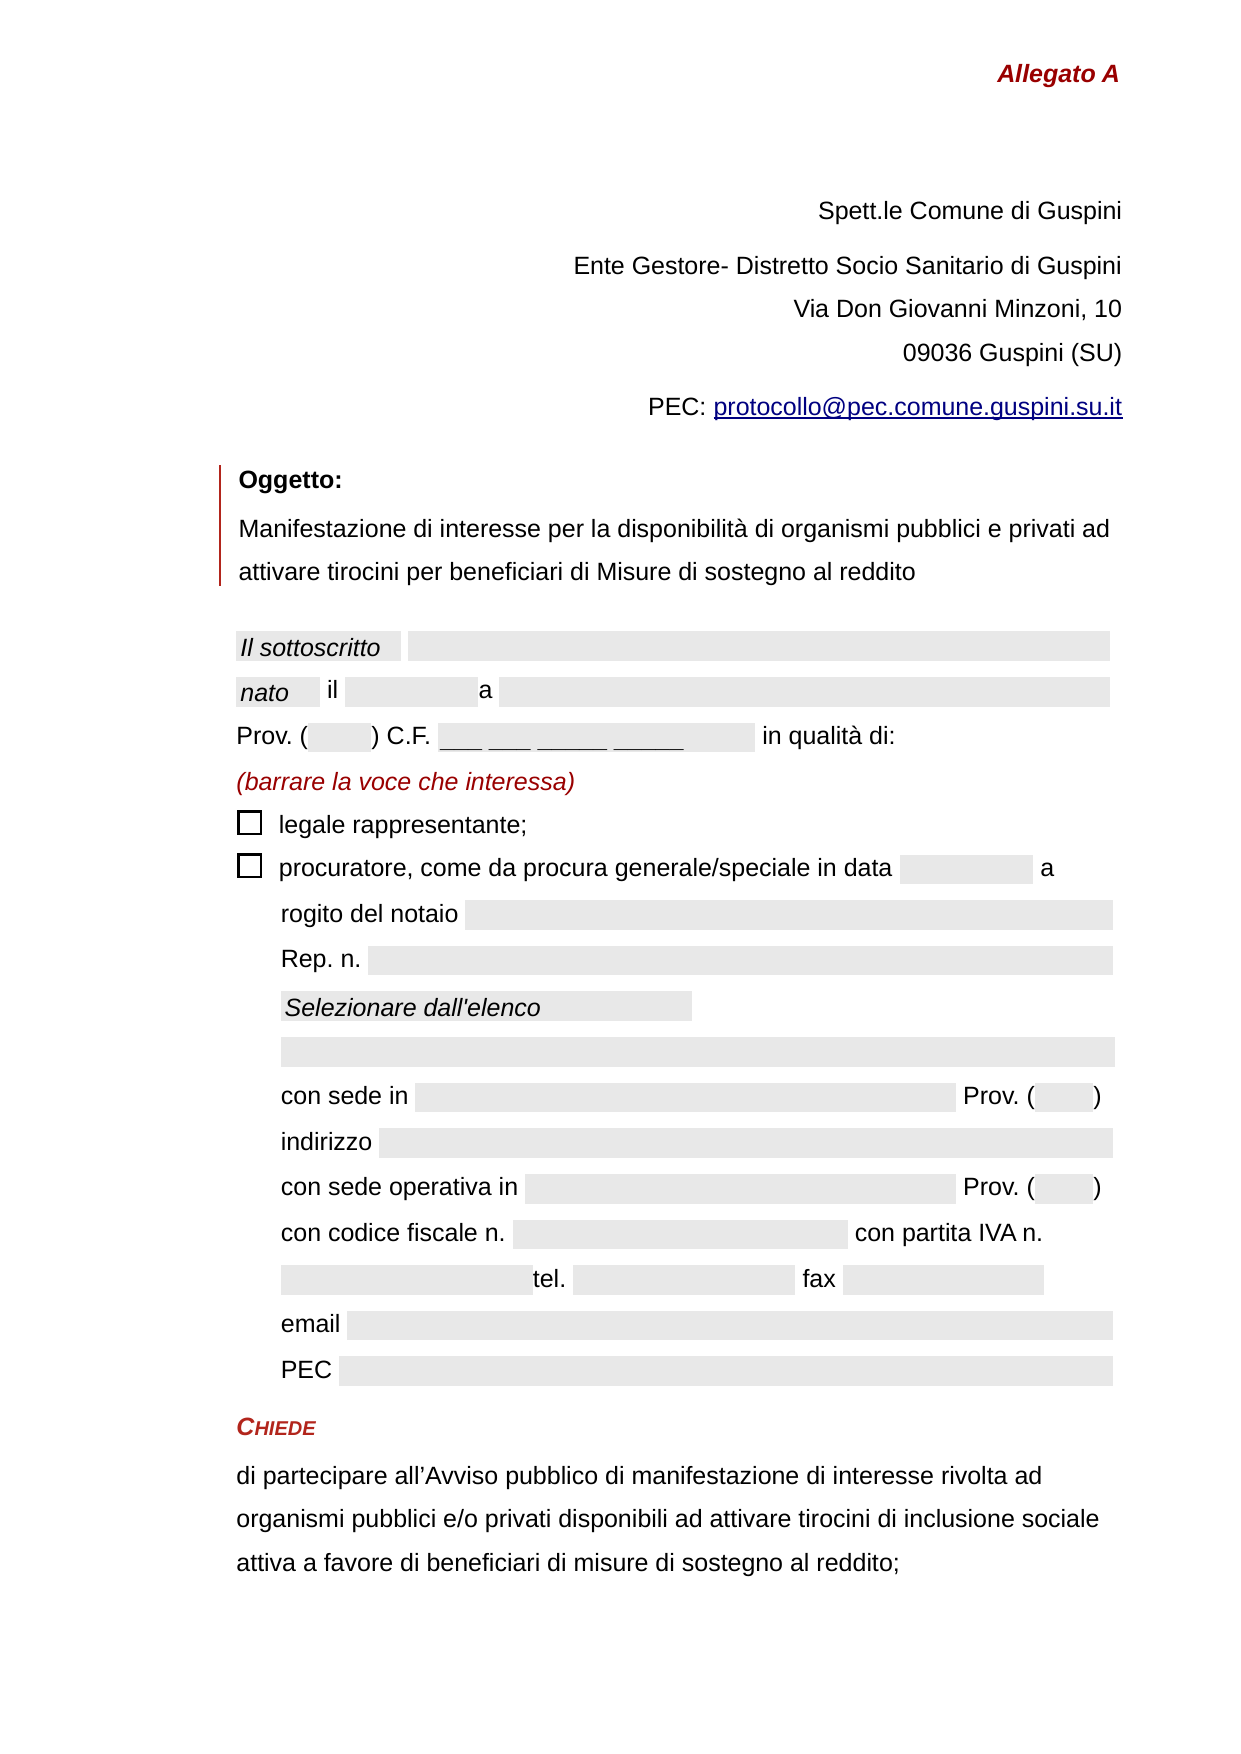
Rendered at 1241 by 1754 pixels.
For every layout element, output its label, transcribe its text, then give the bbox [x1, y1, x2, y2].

list legale rappresentante; [236, 810, 1122, 838]
text Oggetto: [221, 465, 1122, 494]
list procuratore, come da procura generale/speciale in data a rogito del notaio Rep. n. con sede in Prov. () indirizzo con sede operativa in Prov. () con codice fiscale n. con partita IVA n. tel. fax email PEC [236, 853, 1122, 1386]
text Spett.le Comune di Guspini [236, 196, 1122, 225]
text Allegato A [59, 59, 1122, 88]
text (barrare la voce che interessa) [236, 767, 1122, 795]
text di partecipare all’Avviso pubblico di manifestazione di interesse rivolta ad organismi pubblici e/o privati disponibili ad attivare tirocini di inclusione sociale attiva a favore di beneficiari di misure di sostegno al reddito; [236, 1461, 1122, 1576]
text il a Prov. () C.F. in qualità di: [236, 630, 1122, 752]
subtitle Chiede [236, 1412, 1122, 1441]
text Manifestazione di interesse per la disponibilità di organismi pubblici e privati ad attivare tirocini per beneficiari di Misure di sostegno al reddito [221, 514, 1122, 586]
text Ente Gestore- Distretto Socio Sanitario di Guspini Via Don Giovanni Minzoni, 10 09036 Guspini (SU) [236, 251, 1122, 366]
text PEC: protocollo@pec.comune.guspini.su.it [236, 392, 1122, 421]
